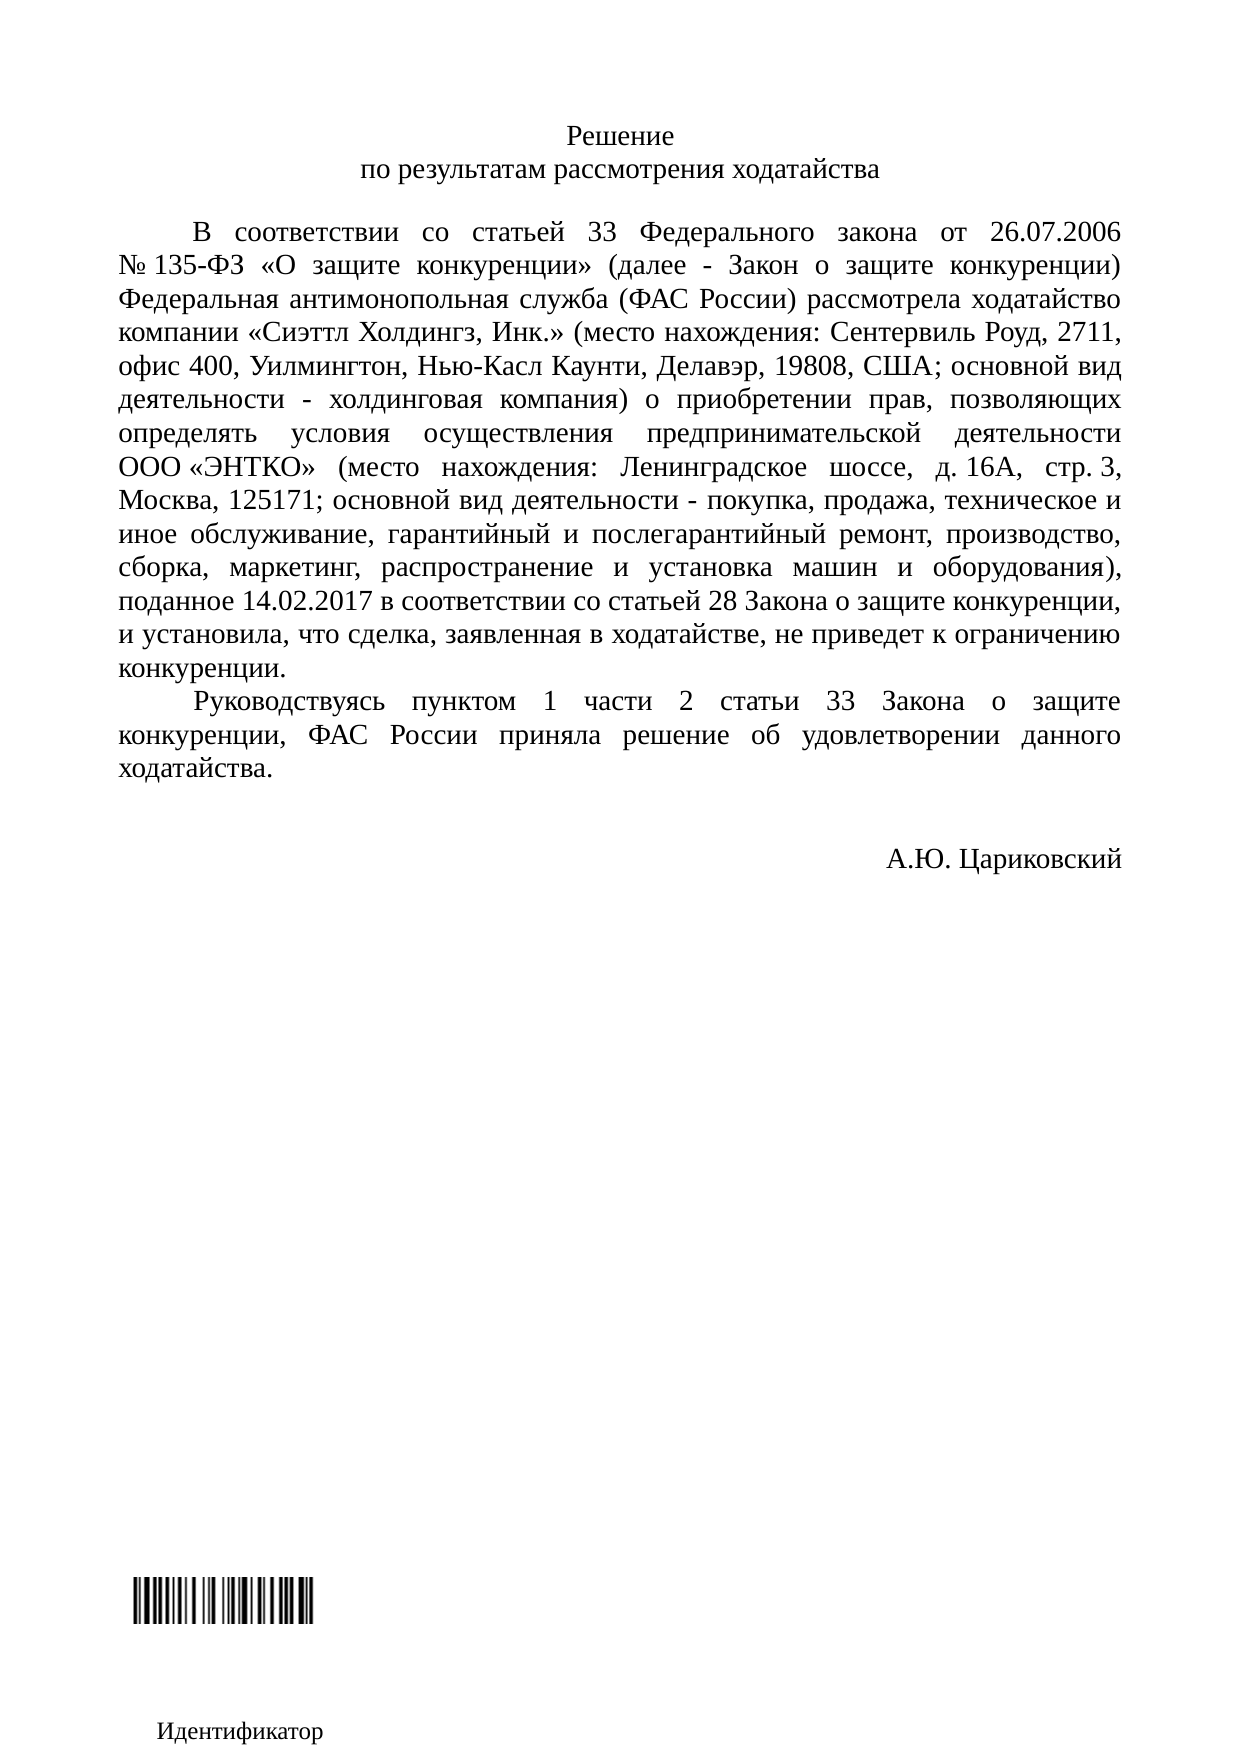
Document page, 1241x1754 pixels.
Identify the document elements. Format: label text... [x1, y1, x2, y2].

text Руководствуясь пунктом 1 части 2 статьи 33 Закона о защите конкуренции, ФАС России приняла решение об удовлетворении данного ходатайства. [118, 683, 1122, 784]
text по результатам рассмотрения ходатайства [118, 152, 1122, 185]
text В соответствии со статьей 33 Федерального закона от 26.07.2006 № 135‑ФЗ «О защите конкуренции» (далее - Закон о защите конкуренции) Федеральная антимонопольная служба (ФАС России) рассмотрела ходатайство компании «Сиэттл Холдингз, Инк.» (место нахождения: Сентервиль Роуд, 2711, офис 400, Уилмингтон, Нью-Касл Каунти, Делавэр, 19808, США; основной вид деятельности - холдинговая компания) о приобретении прав, позволяющих определять условия осуществления предпринимательской деятельности ООО «ЭНТКО» (место нахождения: Ленинградское шоссе, д. 16А, стр. 3, Москва, 125171; основной вид деятельности - покупка, продажа, техническое и иное обслуживание, гарантийный и послегарантийный ремонт, производство, сборка, маркетинг, распространение и установка машин и оборудования), поданное 14.02.2017 в соответствии со статьей 28 Закона о защите конкуренции, и установила, что сделка, заявленная в ходатайстве, не приведет к ограничению конкуренции. [118, 214, 1122, 683]
picture [118, 1577, 331, 1624]
text А.Ю. Цариковский [118, 842, 1122, 875]
text Решение [118, 118, 1122, 152]
